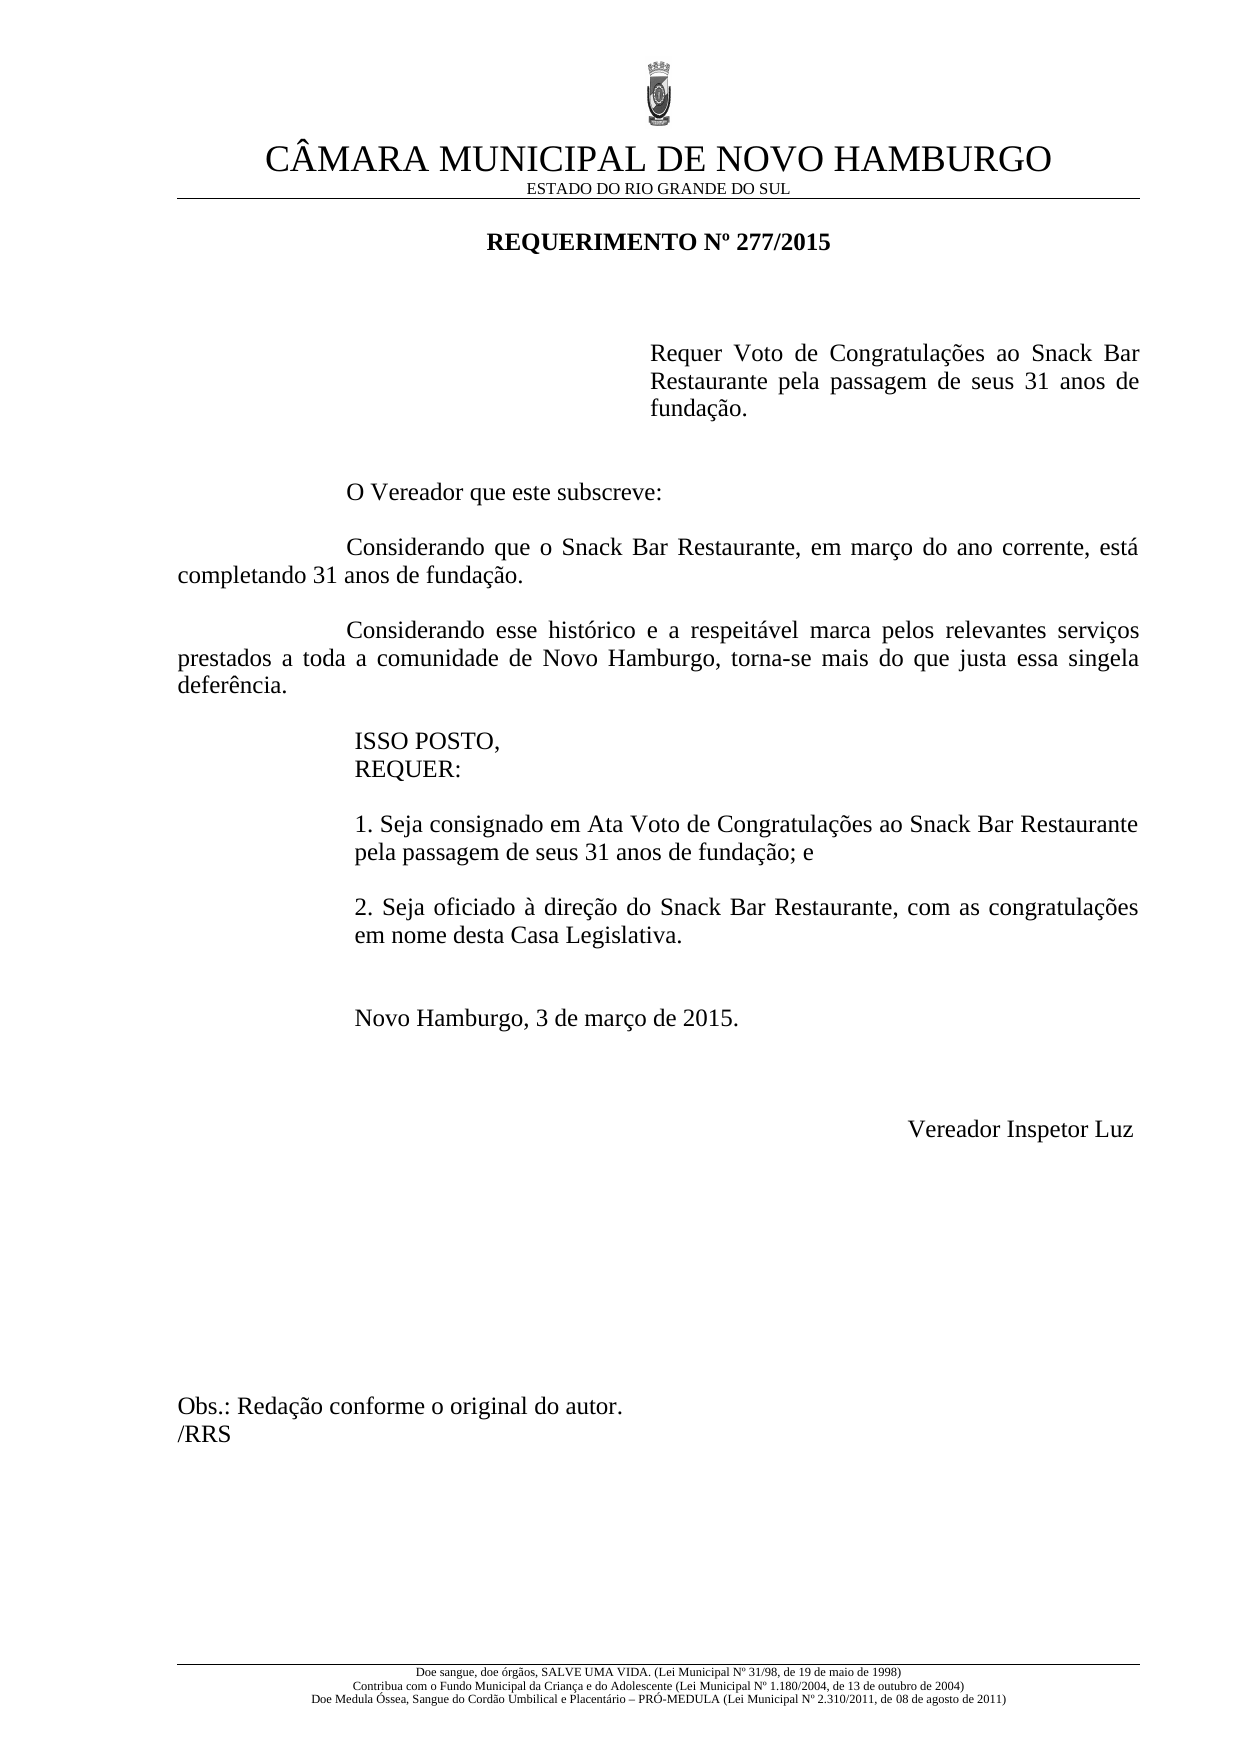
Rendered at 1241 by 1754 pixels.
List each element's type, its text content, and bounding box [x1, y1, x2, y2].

text Novo Hamburgo, 3 de março de 2015. [177, 1004, 1140, 1032]
text Vereador Inspetor Luz [177, 1115, 1140, 1143]
text Requer Voto de Congratulações ao Snack Bar Restaurante pela passagem de seus 31 anos de fundação. [650, 339, 1140, 422]
text /RRS [177, 1420, 1140, 1447]
text 1. Seja consignado em Ata Voto de Congratulações ao Snack Bar Restaurante pela passagem de seus 31 anos de fundação; e [354, 810, 1140, 866]
text Considerando esse histórico e a respeitável marca pelos relevantes serviços prestados a toda a comunidade de Novo Hamburgo, torna-se mais do que justa essa singela deferência. [177, 616, 1140, 699]
text O Vereador que este subscreve: [177, 478, 1140, 505]
text ISSO POSTO, [177, 727, 1140, 755]
text REQUERIMENTO Nº 277/2015 [177, 228, 1140, 256]
text Considerando que o Snack Bar Restaurante, em março do ano corrente, está completando 31 anos de fundação. [177, 533, 1140, 588]
text REQUER: [177, 755, 1140, 782]
text Obs.: Redação conforme o original do autor. [177, 1392, 1140, 1420]
text 2. Seja oficiado à direção do Snack Bar Restaurante, com as congratulações em nome desta Casa Legislativa. [354, 893, 1140, 949]
